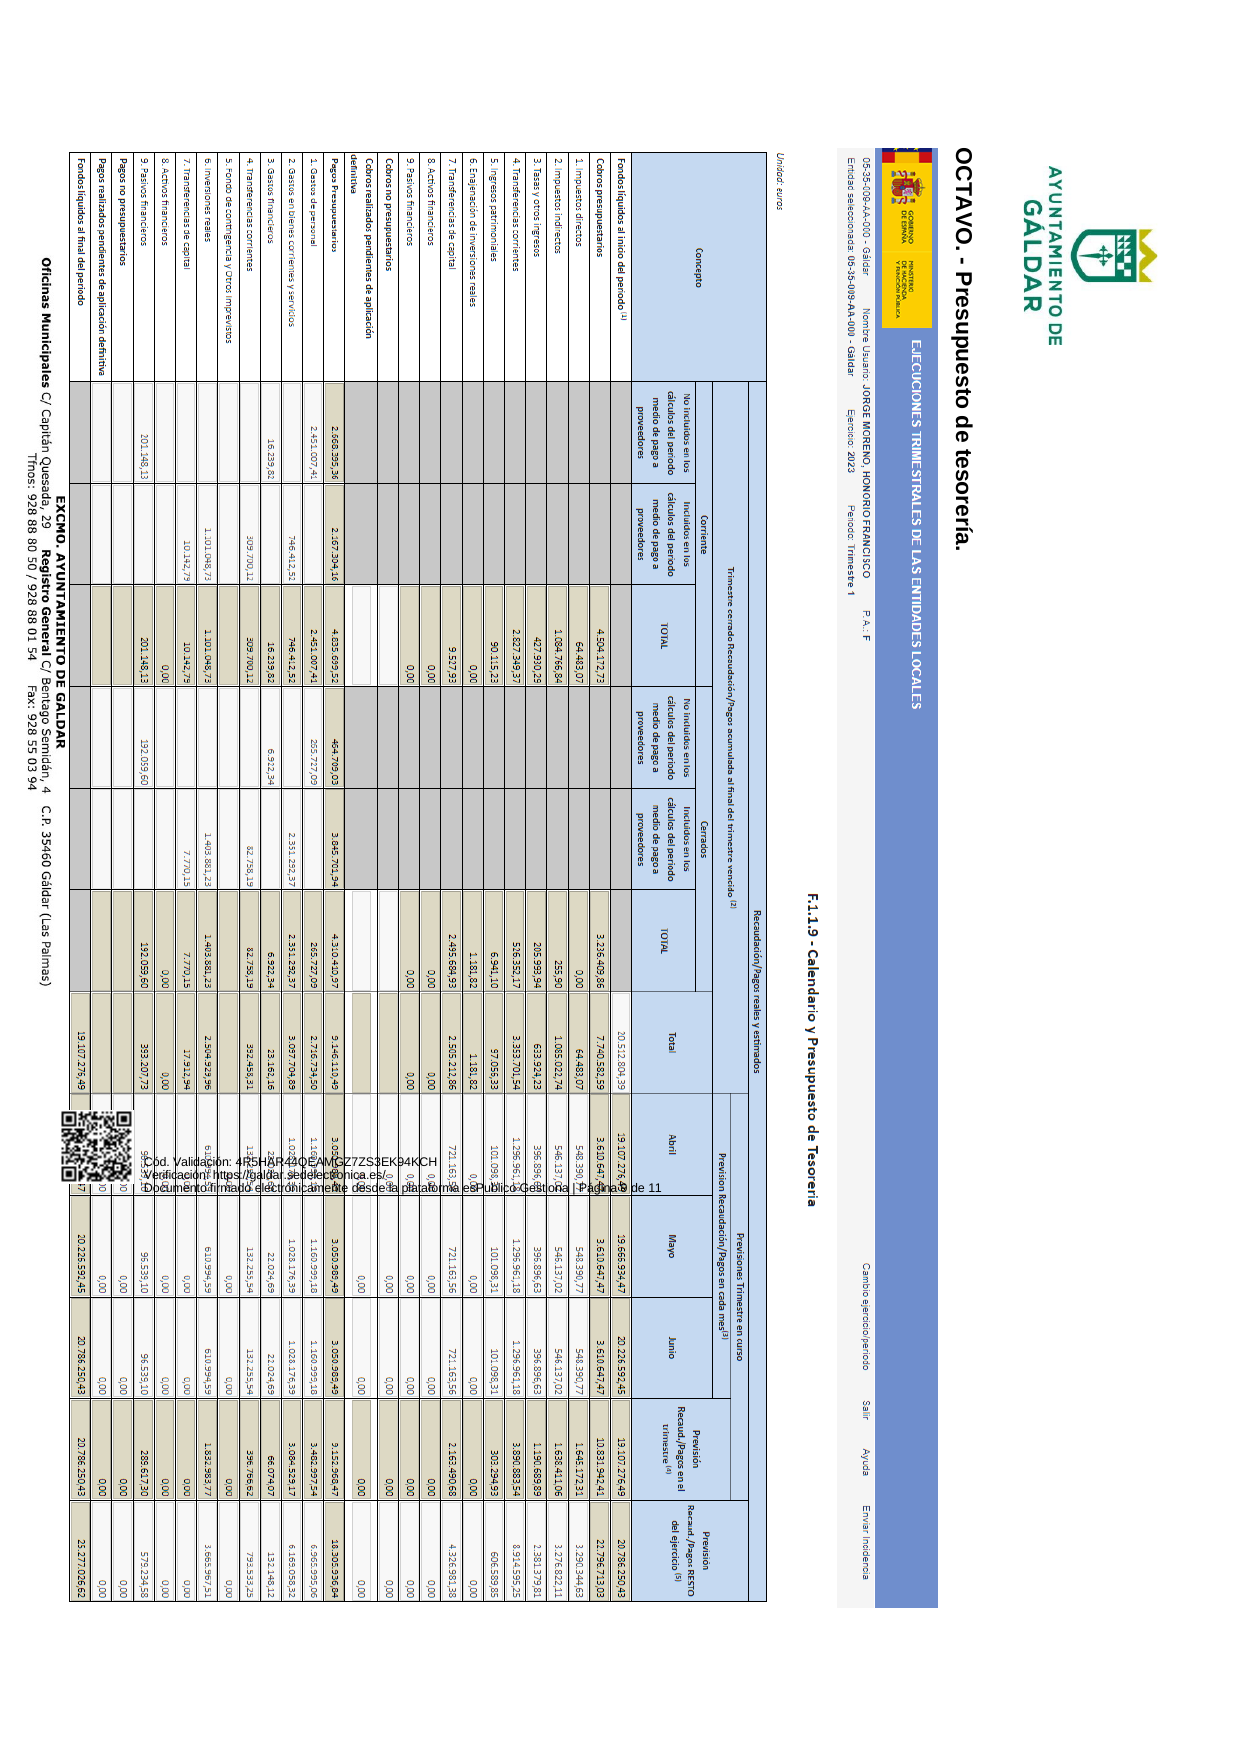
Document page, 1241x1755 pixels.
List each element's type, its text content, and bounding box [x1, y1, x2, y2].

text Verificación: https://galdar.sedelectronica.es/ [938, 1169, 1170, 1182]
text Documento firmado electrónicamente desde la plataforma esPublico Gestiona | Página 9 de 11 [938, 1182, 1170, 1195]
text OCTAVO. - Presupuesto de tesorería. [952, 148, 977, 556]
text Cód. Validación: 4R5HAR44QEAMGZ7ZS3EK94KCH [938, 1156, 1170, 1169]
